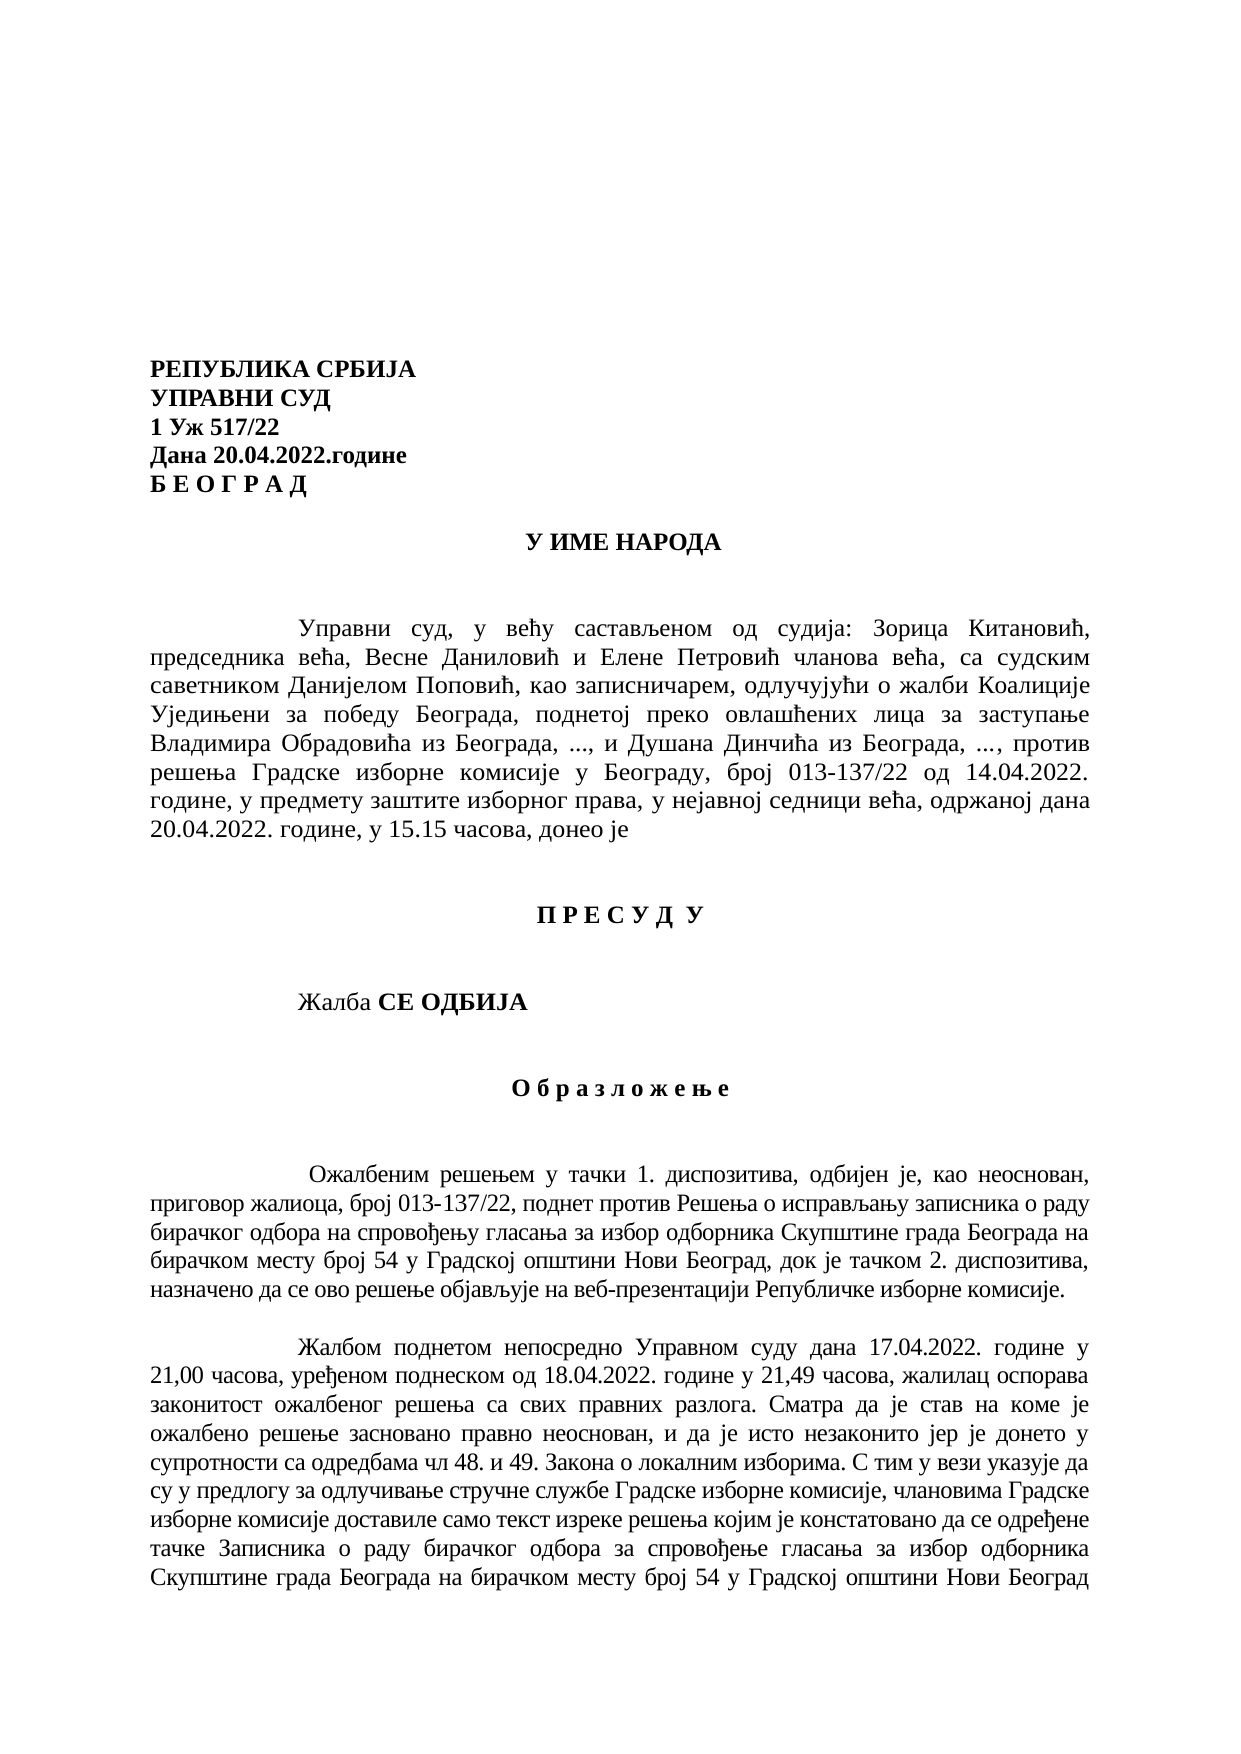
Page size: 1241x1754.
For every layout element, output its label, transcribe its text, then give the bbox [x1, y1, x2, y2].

text Ожалбеним решењем у тачки 1. диспозитива, одбијен је, као неоснован, приговор жалиоца, број 013-137/22, поднет против Решења о исправљању записника о раду бирачког одбора на спровођењу гласања за избор одборника Скупштине града Београда на бирачком месту број 54 у Градској општини Нови Београд, док је тачком 2. диспозитива, назначено да се ово решење објављује на веб-презентацији Републичке изборне комисије. [150, 1159, 1090, 1303]
text РЕПУБЛИКА СРБИЈА [150, 148, 1090, 383]
text Жалбом поднетом непосредно Управном суду дана 17.04.2022. године у 21,00 часова, уређеном поднеском од 18.04.2022. године у 21,49 часова, жалилац оспорава законитост ожалбеног решења са свих правних разлога. Сматра да је став на коме је ожалбено решење засновано правно неоснован, и да је исто незаконито јер је донето у супротности са одредбама чл 48. и 49. Закона о локалним изборима. С тим у вези указује да су у предлогу за одлучивање стручне службе Градске изборне комисије, члановима Градске изборне комисије доставиле само текст изреке решења којим је констатовано да се одређене тачке Записника о раду бирачког одбора за спровођење гласања за избор одборника Скупштине града Београда на бирачком месту број 54 у Градској општини Нови Београд [150, 1332, 1090, 1590]
text П Р Е С У Д У [150, 900, 1090, 929]
text 1 Уж 517/22 [150, 412, 1090, 440]
text Б Е О Г Р А Д [150, 469, 1090, 498]
text УПРАВНИ СУД [150, 383, 1090, 412]
text Управни суд, у већу састављеном од судија: Зорица Китановић, председника већа, Весне Даниловић и Елене Петровић чланова већа, са судским саветником Данијелом Поповић, као записничарем, одлучујући о жалби Коалиције Уједињени за победу Београда, поднетој преко овлашћених лица за заступање Владимира Обрадовића из Београда, ..., и Душана Динчића из Београда, ..., против решења Градске изборне комисије у Београду, број 013-137/22 од 14.04.2022. године, у предмету заштите изборног права, у нејавној седници већа, одржаној дана 20.04.2022. године, у 15.15 часова, донео је [150, 613, 1090, 843]
text О б р а з л о ж е њ е [150, 1073, 1090, 1102]
text Жалба СЕ ОДБИЈА [150, 987, 1090, 1015]
text У ИМЕ НАРОДА [150, 527, 1090, 555]
text Дана 20.04.2022.године [150, 440, 1090, 469]
